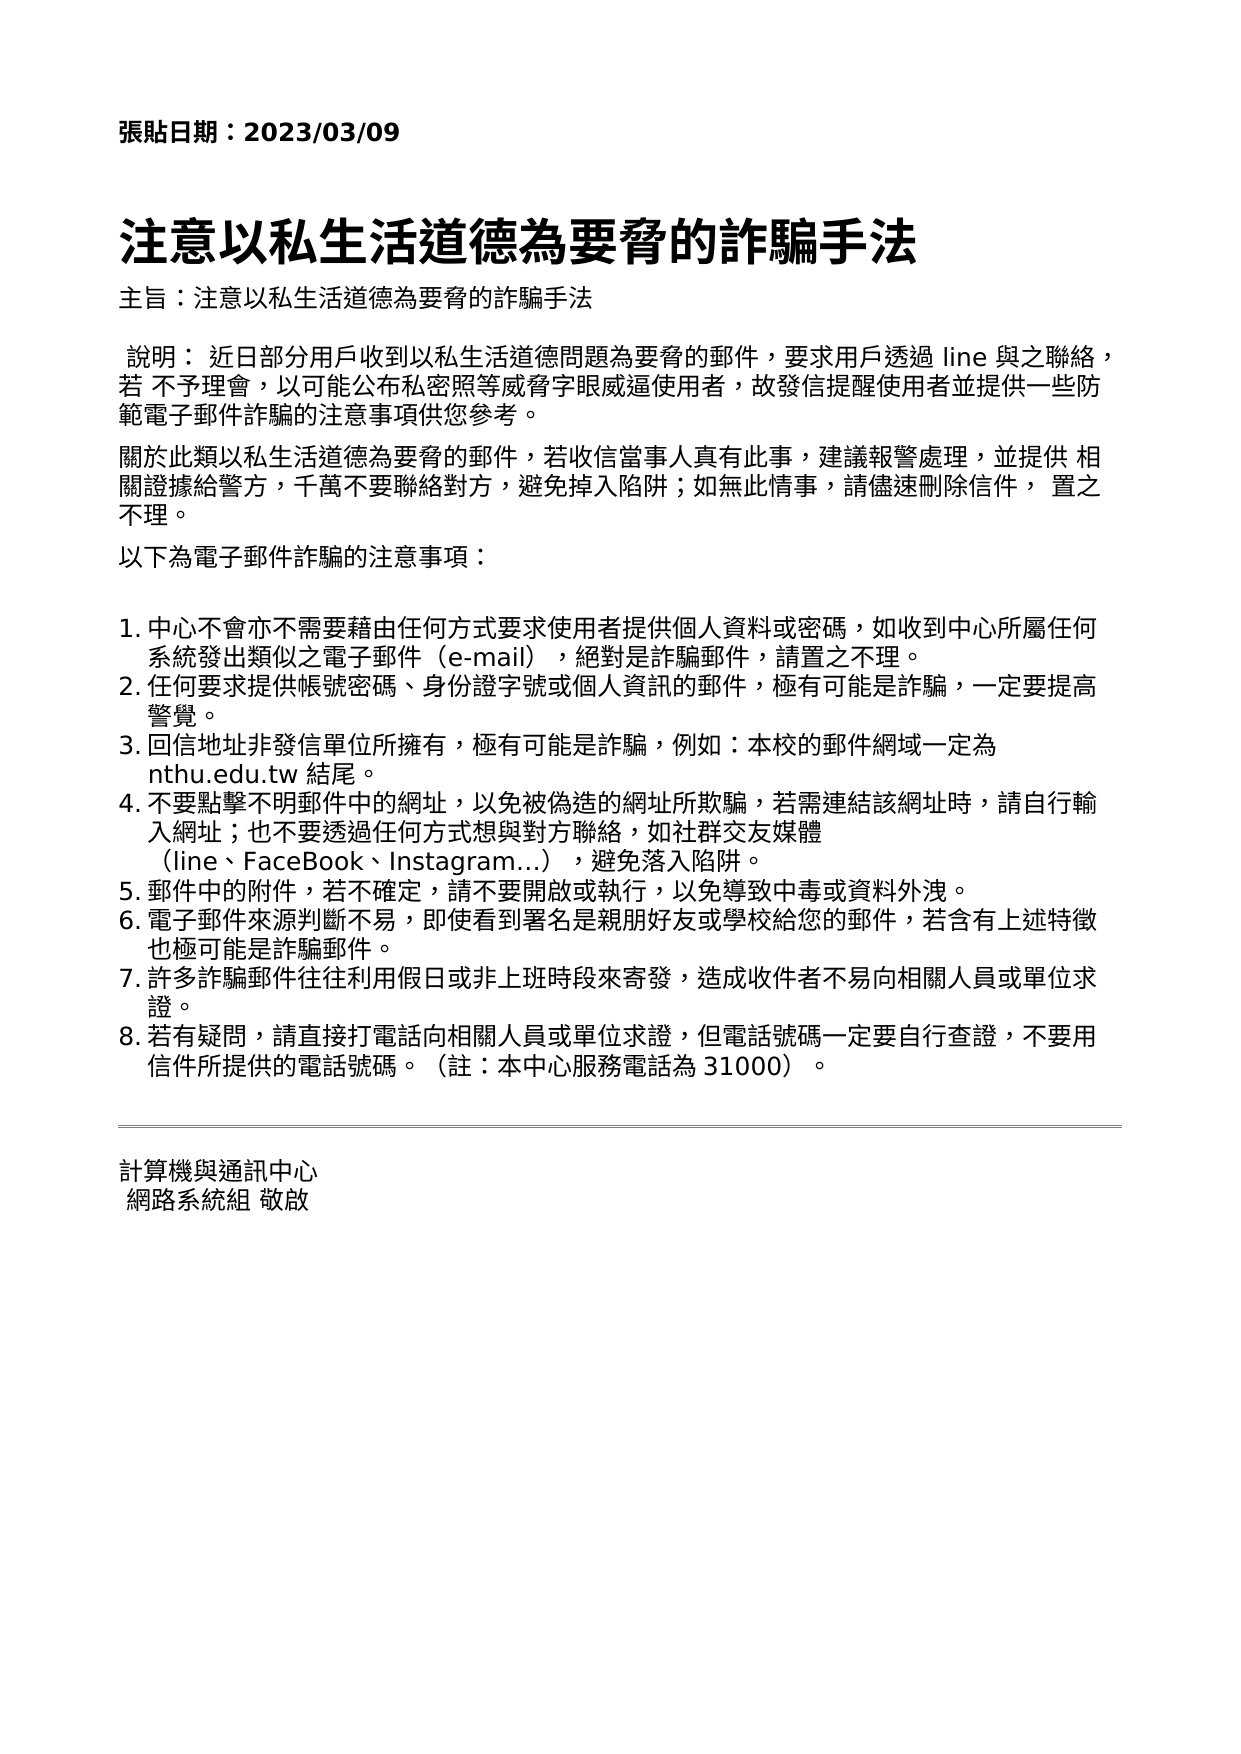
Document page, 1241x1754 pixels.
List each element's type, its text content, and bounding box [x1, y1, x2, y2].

list 若有疑問，請直接打電話向相關人員或單位求證，但電話號碼一定要自行查證，不要用信件所提供的電話號碼。（註：本中心服務電話為31000）。 [118, 1022, 1122, 1081]
subtitle 注意以私生活道德為要脅的詐騙手法 [118, 214, 1122, 272]
list 回信地址非發信單位所擁有，極有可能是詐騙，例如：本校的郵件網域一定為 nthu.edu.tw 結尾。 [118, 731, 1122, 789]
list 許多詐騙郵件往往利用假日或非上班時段來寄發，造成收件者不易向相關人員或單位求證。 [118, 964, 1122, 1022]
list 電子郵件來源判斷不易，即使看到署名是親朋好友或學校給您的郵件，若含有上述特徵也極可能是詐騙郵件。 [118, 906, 1122, 964]
text 關於此類以私生活道德為要脅的郵件，若收信當事人真有此事，建議報警處理，並提供 相關證據給警方，千萬不要聯絡對方，避免掉入陷阱；如無此情事，請儘速刪除信件， 置之不理。 [118, 443, 1122, 531]
text 計算機與通訊中心 網路系統組 敬啟 [118, 1157, 1122, 1215]
list 任何要求提供帳號密碼、身份證字號或個人資訊的郵件，極有可能是詐騙，一定要提高警覺。 [118, 672, 1122, 731]
text 以下為電子郵件詐騙的注意事項： [118, 543, 1122, 572]
text 主旨：注意以私生活道德為要脅的詐騙手法 說明： 近日部分用戶收到以私生活道德問題為要脅的郵件，要求用戶透過 line 與之聯絡，若 不予理會，以可能公布私密照等威脅字眼威逼使用者，故發信提醒使用者並提供一些防 範電子郵件詐騙的注意事項供您參考。 [118, 285, 1122, 431]
list 中心不會亦不需要藉由任何方式要求使用者提供個人資料或密碼，如收到中心所屬任何系統發出類似之電子郵件（e-mail），絕對是詐騙郵件，請置之不理。 [118, 614, 1122, 672]
list 郵件中的附件，若不確定，請不要開啟或執行，以免導致中毒或資料外洩。 [118, 877, 1122, 906]
text 張貼日期：2023/03/09 [118, 118, 1122, 176]
list 不要點擊不明郵件中的網址，以免被偽造的網址所欺騙，若需連結該網址時，請自行輸入網址；也不要透過任何方式想與對方聯絡，如社群交友媒體（line、FaceBook、Instagram…），避免落入陷阱。 [118, 789, 1122, 877]
